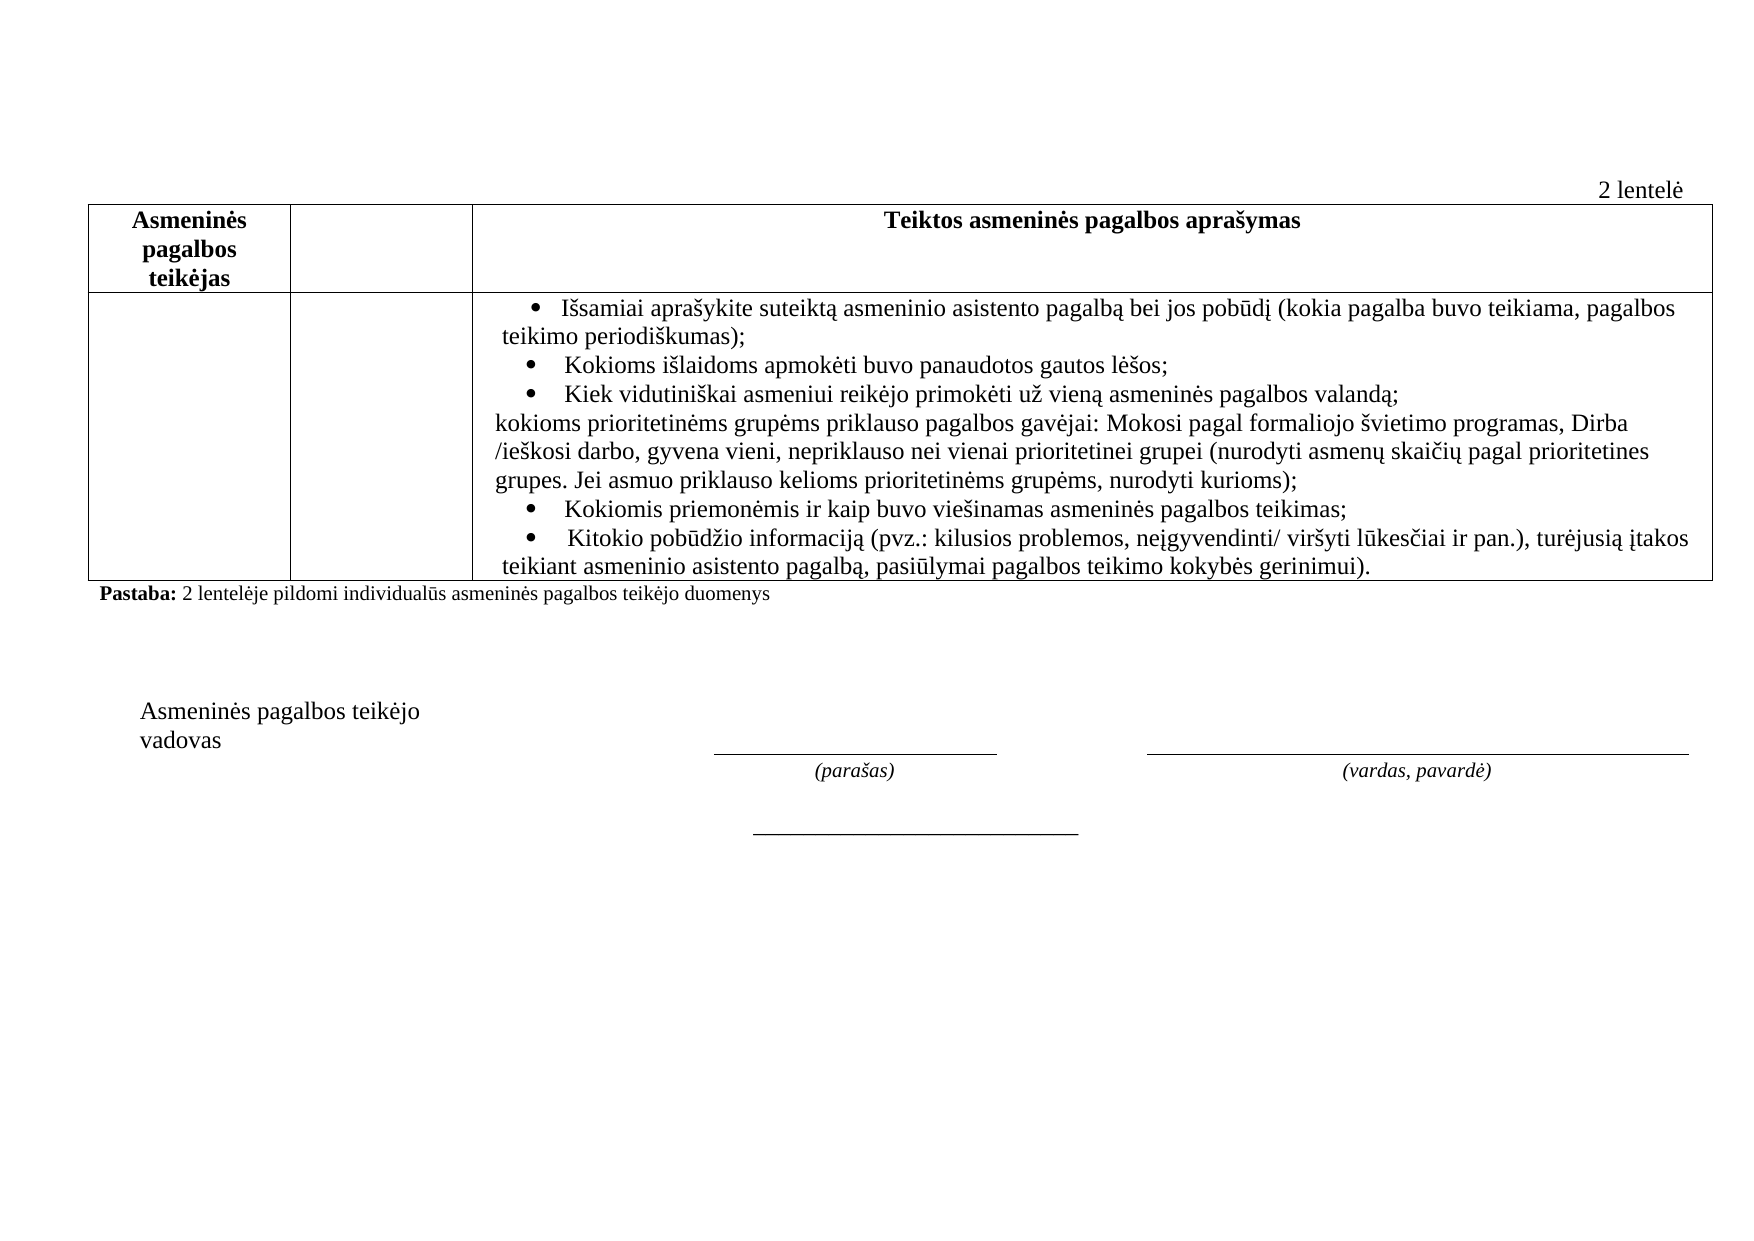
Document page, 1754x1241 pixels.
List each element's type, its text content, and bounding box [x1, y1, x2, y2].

table_cell [89, 293, 290, 580]
table_cell [510, 754, 607, 785]
table_cell (vardas, pavardė) [1147, 755, 1689, 785]
table_header [291, 205, 472, 292]
table_header Asmeninės pagalbos teikėjas [89, 205, 290, 292]
table_cell [997, 754, 1147, 785]
table_cell [1328, 581, 1712, 610]
table_cell [291, 293, 472, 580]
table_header [608, 696, 714, 754]
table_header [997, 696, 1147, 754]
table_cell (parašas) [714, 755, 997, 785]
table_header [1147, 696, 1689, 754]
table_cell [319, 754, 509, 785]
table_header [714, 696, 997, 754]
table_header Teiktos asmeninės pagalbos aprašymas [473, 205, 1712, 292]
table_cell [608, 754, 714, 785]
table_cell [128, 754, 319, 785]
text __________________________ [118, 809, 1683, 838]
table_cell Pastaba: 2 lentelėje pildomi individualūs asmeninės pagalbos teikėjo duomenys [88, 581, 1328, 610]
table_header Asmeninės pagalbos teikėjo vadovas [128, 696, 509, 754]
table_cell  Išsamiai aprašykite suteiktą asmeninio asistento pagalbą bei jos pobūdį (kokia pagalba buvo teikiama, pagalbos teikimo periodiškumas);  Kokioms išlaidoms apmokėti buvo panaudotos gautos lėšos;  Kiek vidutiniškai asmeniui reikėjo primokėti už vieną asmeninės pagalbos valandą; kokioms prioritetinėms grupėms priklauso pagalbos gavėjai: Mokosi pagal formaliojo švietimo programas, Dirba /ieškosi darbo, gyvena vieni, nepriklauso nei vienai prioritetinei grupei (nurodyti asmenų skaičių pagal prioritetines grupes. Jei asmuo priklauso kelioms prioritetinėms grupėms, nurodyti kurioms);  Kokiomis priemonėmis ir kaip buvo viešinamas asmeninės pagalbos teikimas;  Kitokio pobūdžio informaciją (pvz.: kilusios problemos, neįgyvendinti/ viršyti lūkesčiai ir pan.), turėjusią įtakos teikiant asmeninio asistento pagalbą, pasiūlymai pagalbos teikimo kokybės gerinimui). [473, 293, 1712, 580]
text 2 lentelė [118, 176, 1683, 204]
table_header [510, 696, 607, 754]
